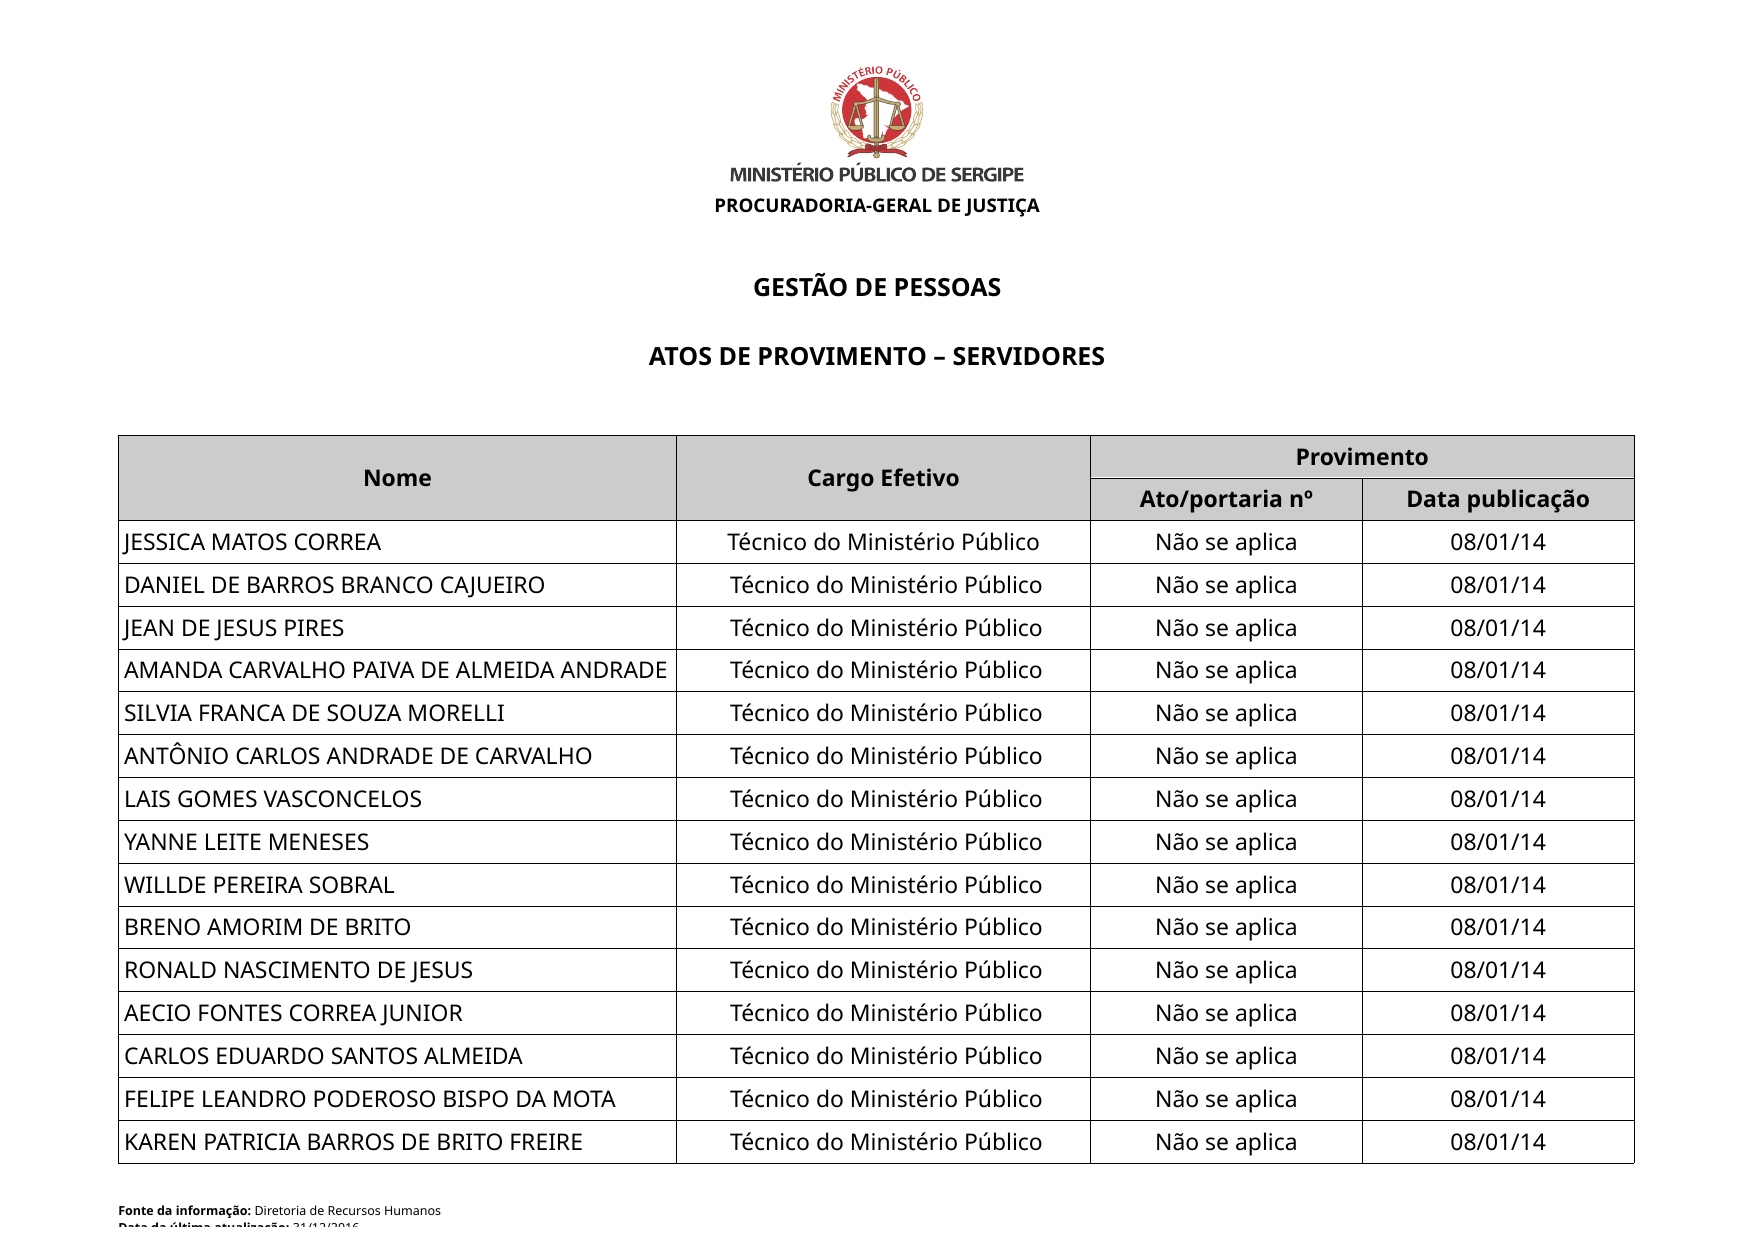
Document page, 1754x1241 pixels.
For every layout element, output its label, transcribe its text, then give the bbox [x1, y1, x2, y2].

table_cell 08/01/14 [1363, 1078, 1634, 1119]
table_cell Não se aplica [1091, 564, 1362, 606]
table_cell Técnico do Ministério Público [677, 1121, 1090, 1162]
table_cell 08/01/14 [1363, 735, 1634, 777]
table_cell 08/01/14 [1363, 607, 1634, 649]
table_cell YANNE LEITE MENESES [119, 821, 676, 863]
table_cell Não se aplica [1091, 821, 1362, 863]
table_cell Não se aplica [1091, 778, 1362, 820]
table_cell 08/01/14 [1363, 907, 1634, 948]
table_cell Não se aplica [1091, 1121, 1362, 1162]
table_cell Técnico do Ministério Público [677, 992, 1090, 1034]
table_cell Não se aplica [1091, 607, 1362, 649]
table_cell DANIEL DE BARROS BRANCO CAJUEIRO [119, 564, 676, 606]
table_cell Técnico do Ministério Público [677, 949, 1090, 991]
table_cell FELIPE LEANDRO PODEROSO BISPO DA MOTA [119, 1078, 676, 1119]
table_cell LAIS GOMES VASCONCELOS [119, 778, 676, 820]
table_cell Data publicação [1363, 479, 1634, 520]
table_cell Técnico do Ministério Público [677, 864, 1090, 906]
table_cell Não se aplica [1091, 949, 1362, 991]
table_cell 08/01/14 [1363, 821, 1634, 863]
table_cell Técnico do Ministério Público [677, 1035, 1090, 1077]
table_cell ANTÔNIO CARLOS ANDRADE DE CARVALHO [119, 735, 676, 777]
table_cell Não se aplica [1091, 735, 1362, 777]
table_cell Não se aplica [1091, 907, 1362, 948]
table_header Nome [119, 436, 676, 520]
table_cell SILVIA FRANCA DE SOUZA MORELLI [119, 692, 676, 734]
table_cell 08/01/14 [1363, 521, 1634, 563]
table_cell Técnico do Ministério Público [677, 564, 1090, 606]
table_cell Técnico do Ministério Público [677, 692, 1090, 734]
table_cell 08/01/14 [1363, 650, 1634, 691]
table_cell KAREN PATRICIA BARROS DE BRITO FREIRE [119, 1121, 676, 1162]
table_header Cargo Efetivo [677, 436, 1090, 520]
table_cell 08/01/14 [1363, 564, 1634, 606]
table_cell 08/01/14 [1363, 778, 1634, 820]
table_cell Técnico do Ministério Público [677, 650, 1090, 691]
table_cell JESSICA MATOS CORREA [119, 521, 676, 563]
table_cell 08/01/14 [1363, 864, 1634, 906]
text GESTÃO DE PESSOAS [118, 270, 1636, 304]
table_header Provimento [1091, 436, 1634, 477]
table_cell Técnico do Ministério Público [677, 821, 1090, 863]
table_cell WILLDE PEREIRA SOBRAL [119, 864, 676, 906]
table_cell BRENO AMORIM DE BRITO [119, 907, 676, 948]
table_cell JEAN DE JESUS PIRES [119, 607, 676, 649]
table_cell Não se aplica [1091, 992, 1362, 1034]
text ATOS DE PROVIMENTO – SERVIDORES [118, 338, 1636, 372]
table_cell CARLOS EDUARDO SANTOS ALMEIDA [119, 1035, 676, 1077]
table_cell Técnico do Ministério Público [677, 778, 1090, 820]
table_cell Técnico do Ministério Público [677, 1078, 1090, 1119]
table_cell Não se aplica [1091, 864, 1362, 906]
table_cell AECIO FONTES CORREA JUNIOR [119, 992, 676, 1034]
table_cell RONALD NASCIMENTO DE JESUS [119, 949, 676, 991]
table_cell Não se aplica [1091, 1078, 1362, 1119]
table_cell Não se aplica [1091, 692, 1362, 734]
table_cell Técnico do Ministério Público [677, 735, 1090, 777]
table_cell AMANDA CARVALHO PAIVA DE ALMEIDA ANDRADE [119, 650, 676, 691]
table_cell 08/01/14 [1363, 1035, 1634, 1077]
table_cell Técnico do Ministério Público [677, 521, 1090, 563]
table_cell Não se aplica [1091, 521, 1362, 563]
table_cell 08/01/14 [1363, 949, 1634, 991]
table_cell Técnico do Ministério Público [677, 907, 1090, 948]
table_cell Técnico do Ministério Público [677, 607, 1090, 649]
table_cell Não se aplica [1091, 1035, 1362, 1077]
picture [730, 66, 1024, 185]
table_cell 08/01/14 [1363, 992, 1634, 1034]
table_cell 08/01/14 [1363, 1121, 1634, 1162]
table_cell Ato/portaria nº [1091, 479, 1362, 520]
table_cell Não se aplica [1091, 650, 1362, 691]
table_cell 08/01/14 [1363, 692, 1634, 734]
